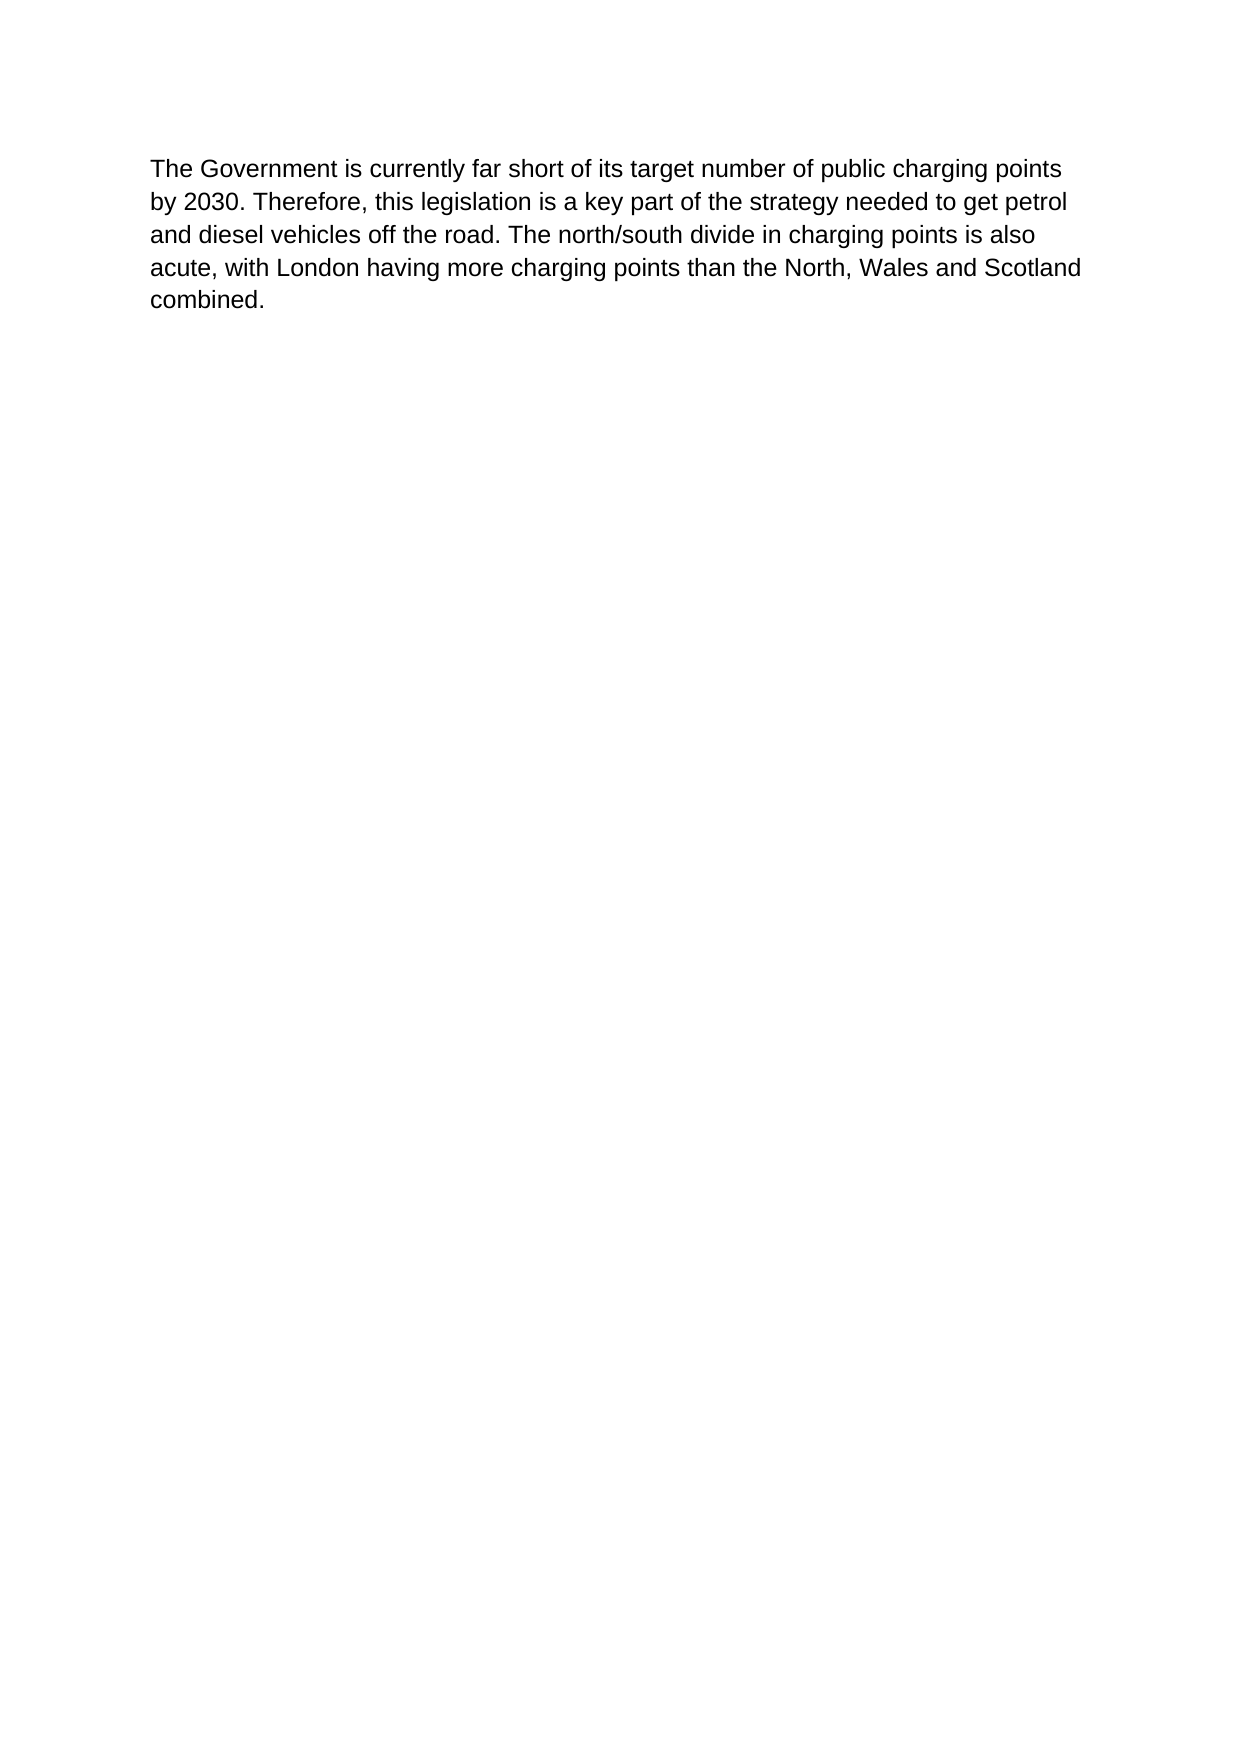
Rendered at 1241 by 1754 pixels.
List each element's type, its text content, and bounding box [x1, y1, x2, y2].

text The Government is currently far short of its target number of public charging points by 2030. Therefore, this legislation is a key part of the strategy needed to get petrol and diesel vehicles off the road. The north/south divide in charging points is also acute, with London having more charging points than the North, Wales and Scotland combined. [150, 150, 1090, 314]
